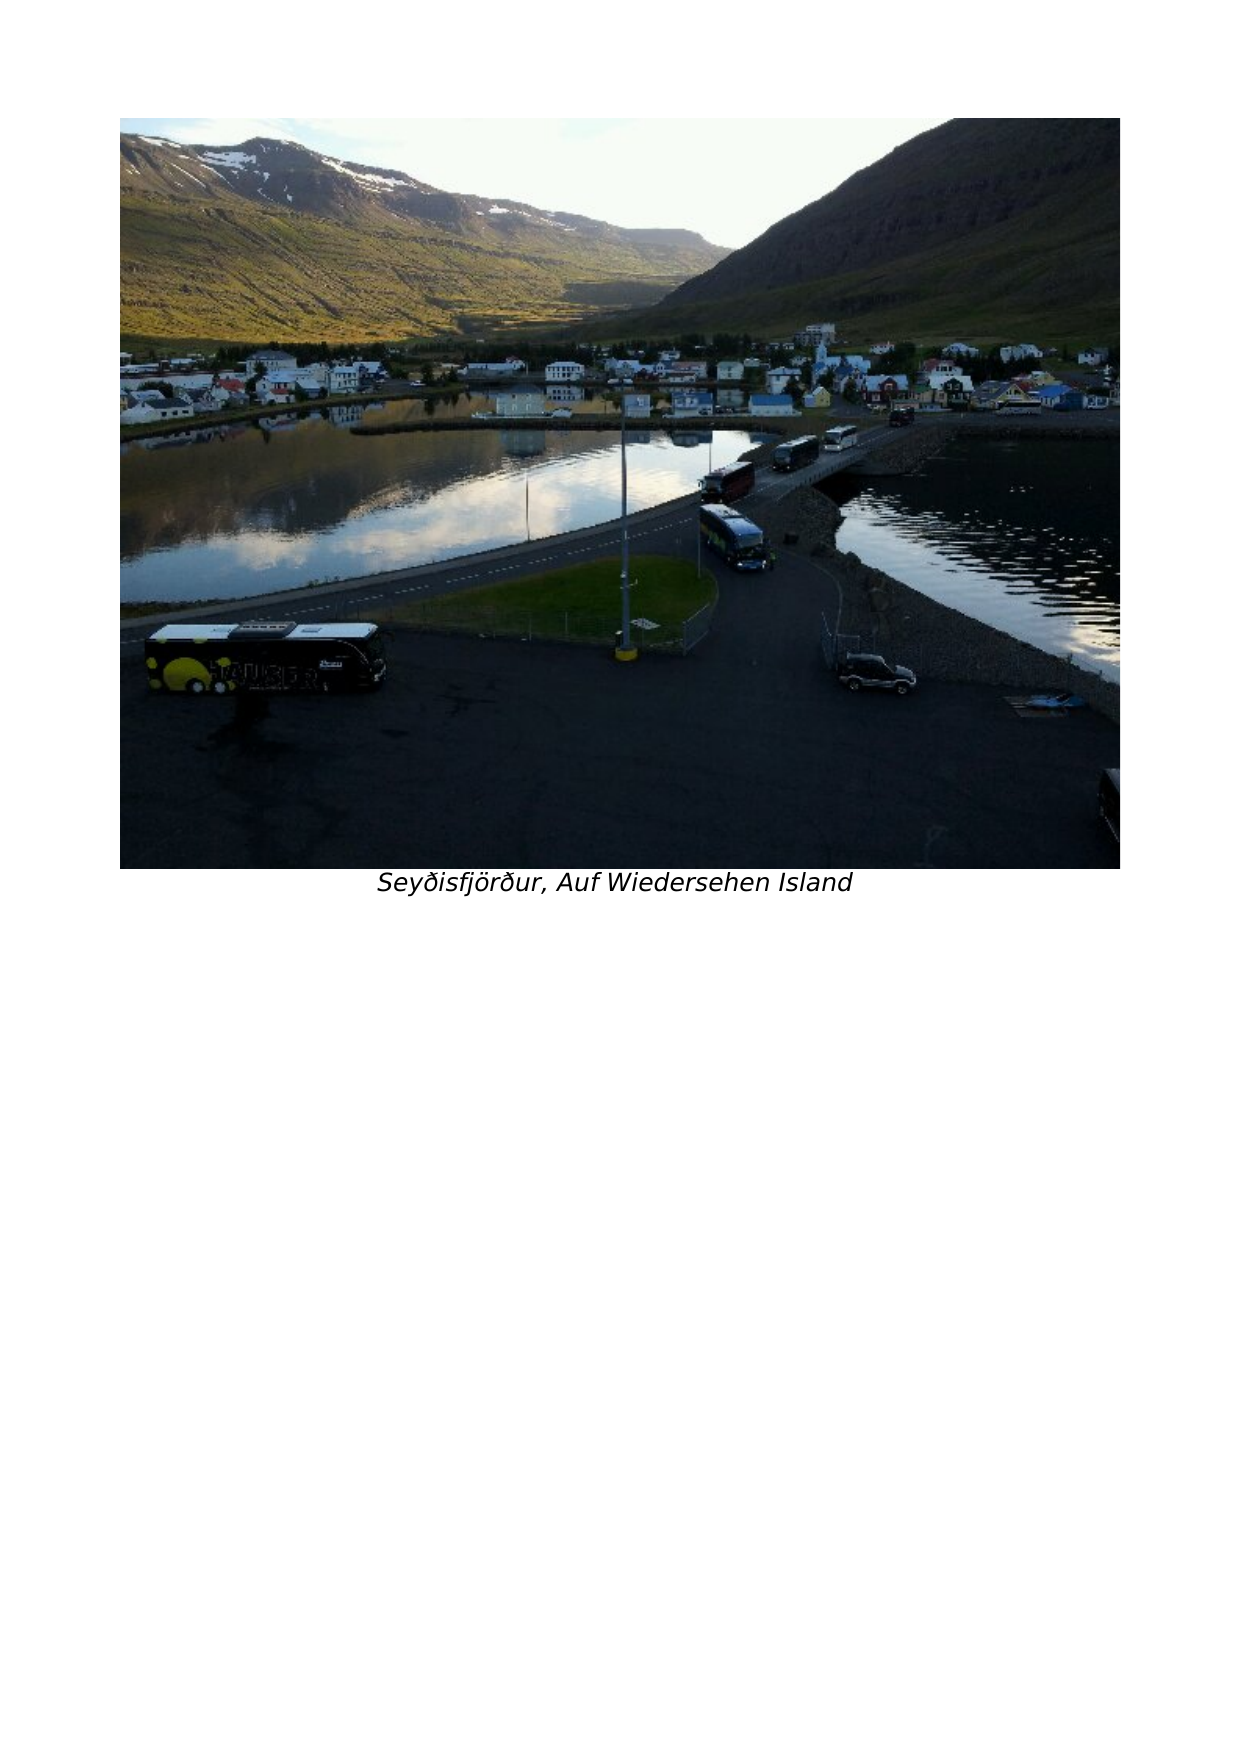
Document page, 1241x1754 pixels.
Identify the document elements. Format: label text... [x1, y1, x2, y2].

text Seyðisfjörður, Auf Wiedersehen Island [120, 869, 1120, 897]
picture [120, 118, 1121, 869]
